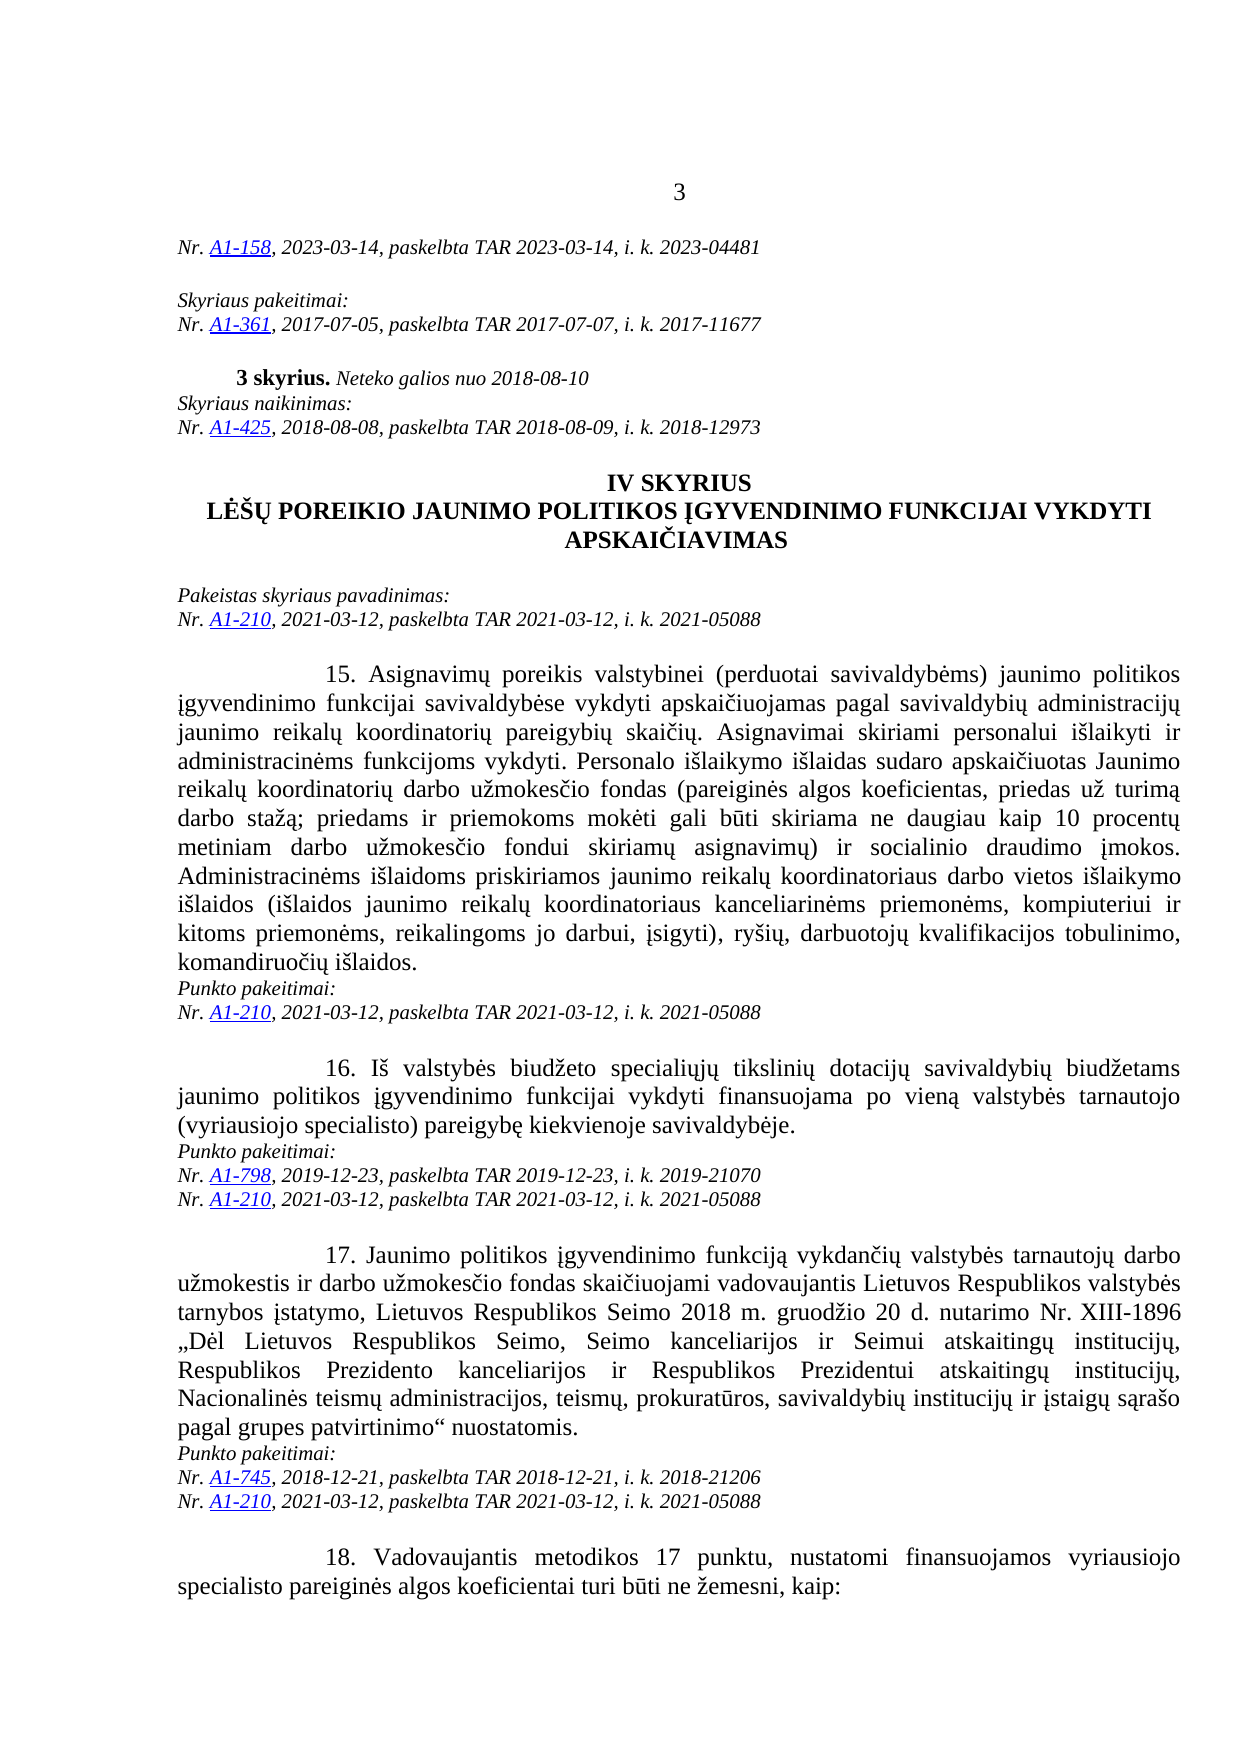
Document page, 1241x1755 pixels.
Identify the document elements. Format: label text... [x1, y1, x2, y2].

text Nr. A1-425, 2018-08-08, paskelbta TAR 2018-08-09, i. k. 2018-12973 [177, 415, 1181, 439]
text 17. Jaunimo politikos įgyvendinimo funkciją vykdančių valstybės tarnautojų darbo užmokestis ir darbo užmokesčio fondas skaičiuojami vadovaujantis Lietuvos Respublikos valstybės tarnybos įstatymo, Lietuvos Respublikos Seimo 2018 m. gruodžio 20 d. nutarimo Nr. XIII-1896 „Dėl Lietuvos Respublikos Seimo, Seimo kanceliarijos ir Seimui atskaitingų institucijų, Respublikos Prezidento kanceliarijos ir Respublikos Prezidentui atskaitingų institucijų, Nacionalinės teismų administracijos, teismų, prokuratūros, savivaldybių institucijų ir įstaigų sąrašo pagal grupes patvirtinimo“ nuostatomis. [177, 1240, 1181, 1441]
text 3 skyrius. Neteko galios nuo 2018-08-10 [177, 364, 1181, 391]
text LĖŠŲ POREIKIO JAUNIMO POLITIKOS ĮGYVENDINIMO FUNKCIJAI VYKDYTI APSKAIČIAVIMAS [177, 496, 1181, 554]
text Nr. A1-210, 2021-03-12, paskelbta TAR 2021-03-12, i. k. 2021-05088 [177, 1187, 1181, 1211]
text Nr. A1-361, 2017-07-05, paskelbta TAR 2017-07-07, i. k. 2017-11677 [177, 312, 1181, 336]
text Punkto pakeitimai: [177, 1139, 1181, 1163]
text Nr. A1-210, 2021-03-12, paskelbta TAR 2021-03-12, i. k. 2021-05088 [177, 607, 1181, 631]
text 15. Asignavimų poreikis valstybinei (perduotai savivaldybėms) jaunimo politikos įgyvendinimo funkcijai savivaldybėse vykdyti apskaičiuojamas pagal savivaldybių administracijų jaunimo reikalų koordinatorių pareigybių skaičių. Asignavimai skiriami personalui išlaikyti ir administracinėms funkcijoms vykdyti. Personalo išlaikymo išlaidas sudaro apskaičiuotas Jaunimo reikalų koordinatorių darbo užmokesčio fondas (pareiginės algos koeficientas, priedas už turimą darbo stažą; priedams ir priemokoms mokėti gali būti skiriama ne daugiau kaip 10 procentų metiniam darbo užmokesčio fondui skiriamų asignavimų) ir socialinio draudimo įmokos. Administracinėms išlaidoms priskiriamos jaunimo reikalų koordinatoriaus darbo vietos išlaikymo išlaidos (išlaidos jaunimo reikalų koordinatoriaus kanceliarinėms priemonėms, kompiuteriui ir kitoms priemonėms, reikalingoms jo darbui, įsigyti), ryšių, darbuotojų kvalifikacijos tobulinimo, komandiruočių išlaidos. [177, 659, 1181, 976]
text Nr. A1-745, 2018-12-21, paskelbta TAR 2018-12-21, i. k. 2018-21206 [177, 1465, 1181, 1489]
text Nr. A1-798, 2019-12-23, paskelbta TAR 2019-12-23, i. k. 2019-21070 [177, 1163, 1181, 1187]
text Skyriaus pakeitimai: [177, 287, 1181, 312]
text Punkto pakeitimai: [177, 976, 1181, 1000]
text 18. Vadovaujantis metodikos 17 punktu, nustatomi finansuojamos vyriausiojo specialisto pareiginės algos koeficientai turi būti ne žemesni, kaip: [177, 1542, 1181, 1599]
text IV SKYRIUS [177, 468, 1181, 496]
text Punkto pakeitimai: [177, 1441, 1181, 1465]
text 16. Iš valstybės biudžeto specialiųjų tikslinių dotacijų savivaldybių biudžetams jaunimo politikos įgyvendinimo funkcijai vykdyti finansuojama po vieną valstybės tarnautojo (vyriausiojo specialisto) pareigybę kiekvienoje savivaldybėje. [177, 1053, 1181, 1139]
text Nr. A1-210, 2021-03-12, paskelbta TAR 2021-03-12, i. k. 2021-05088 [177, 1489, 1181, 1513]
text Nr. A1-158, 2023-03-14, paskelbta TAR 2023-03-14, i. k. 2023-04481 [177, 235, 1181, 259]
text Nr. A1-210, 2021-03-12, paskelbta TAR 2021-03-12, i. k. 2021-05088 [177, 1000, 1181, 1024]
text Skyriaus naikinimas: [177, 391, 1181, 415]
text Pakeistas skyriaus pavadinimas: [177, 583, 1181, 607]
